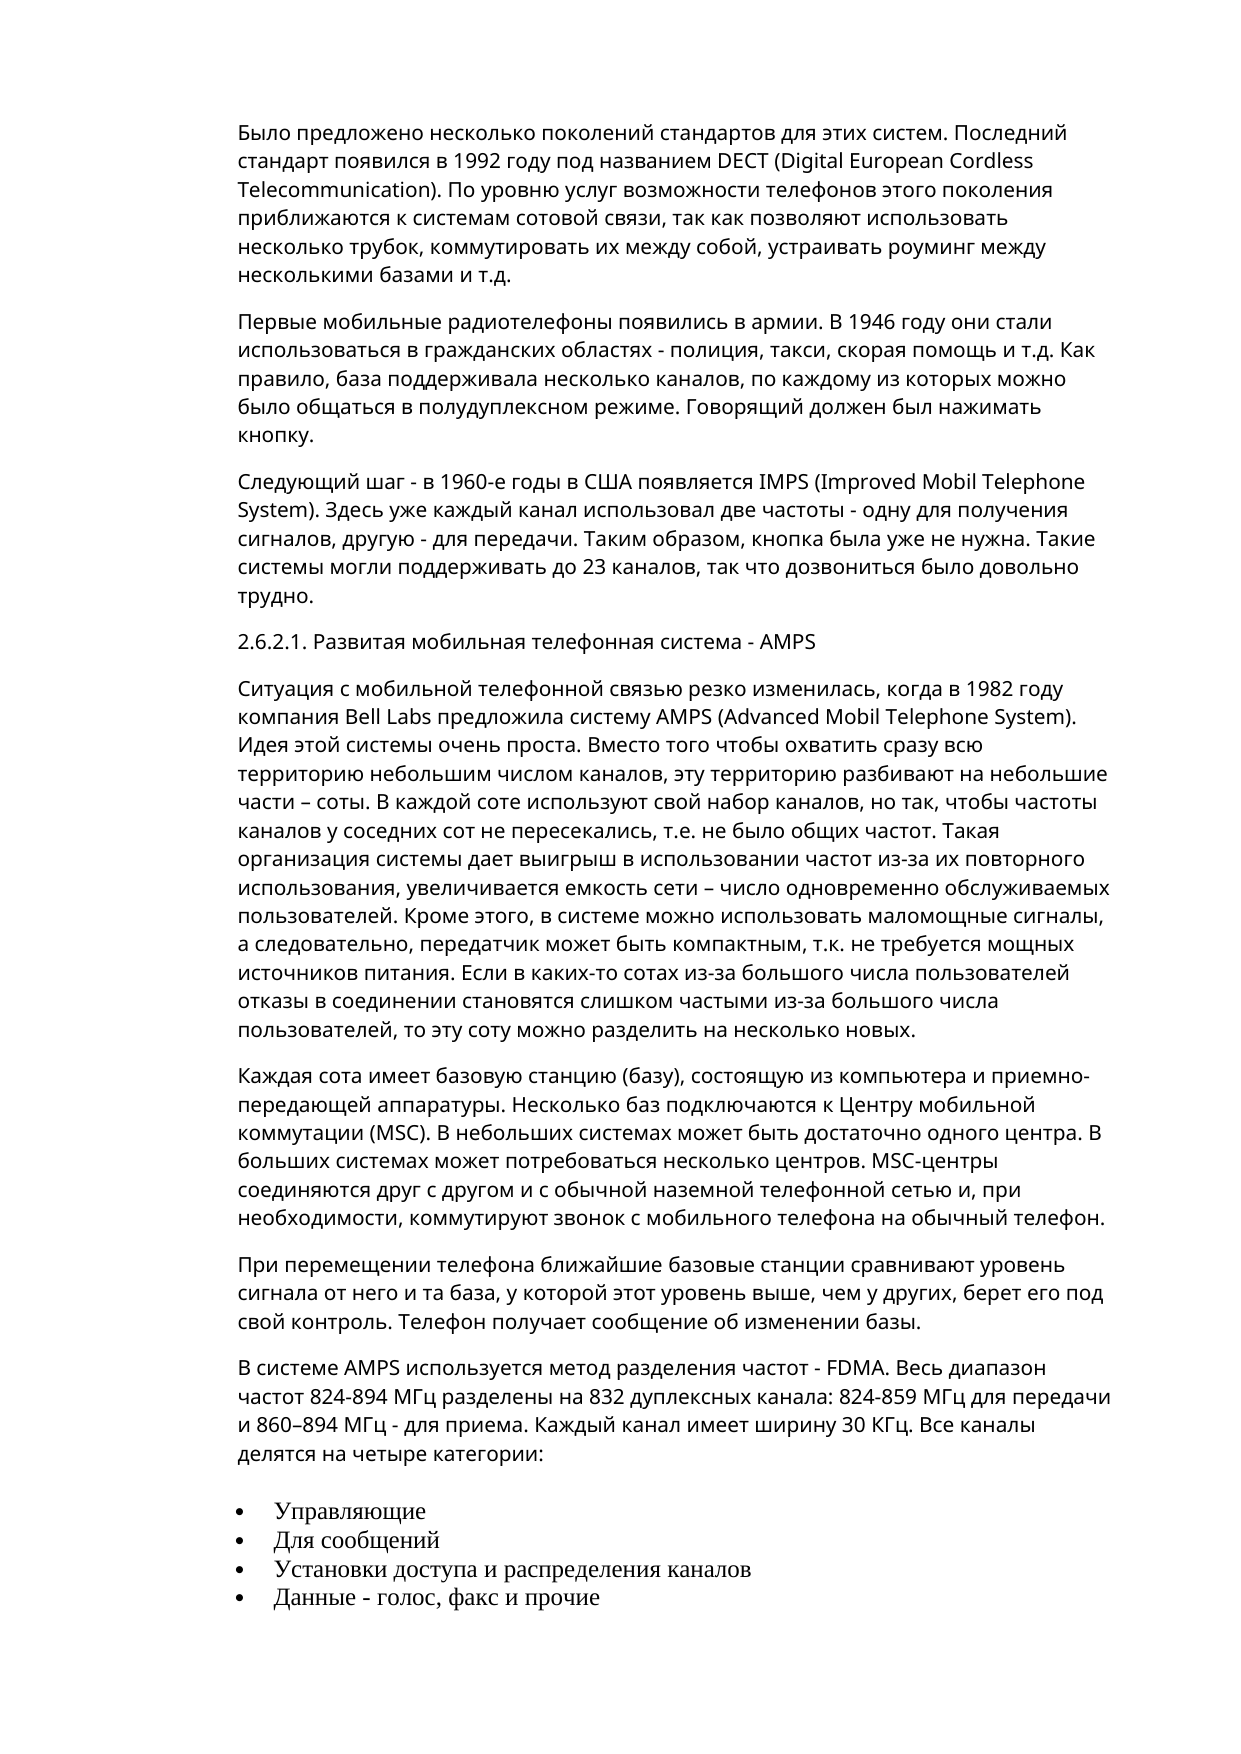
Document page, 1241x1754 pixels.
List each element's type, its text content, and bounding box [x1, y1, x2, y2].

text Первые мобильные радиотелефоны появились в армии. В 1946 году они стали использоваться в гражданских областях - полиция, такси, скорая помощь и т.д. Как правило, база поддерживала несколько каналов, по каждому из которых можно было общаться в полудуплексном режиме. Говорящий должен был нажимать кнопку. [237, 307, 1113, 449]
text В системе AMPS используется метод разделения частот - FDMA. Весь диапазон частот 824-894 МГц разделены на 832 дуплексных канала: 824-859 MГц для передачи и 860–894 МГц - для приема. Каждый канал имеет ширину 30 КГц. Все каналы делятся на четыре категории: [237, 1353, 1113, 1467]
text Каждая сота имеет базовую станцию (базу), состоящую из компьютера и приемно-передающей аппаратуры. Несколько баз подключаются к Центру мобильной коммутации (MSC). В небольших системах может быть достаточно одного центра. В больших системах может потребоваться несколько центров. MSC-центры соединяются друг с другом и с обычной наземной телефонной сетью и, при необходимости, коммутируют звонок с мобильного телефона на обычный телефон. [237, 1061, 1113, 1232]
text Было предложено несколько поколений стандартов для этих систем. Последний стандарт появился в 1992 году под названием DECT (Digital European Cordless Telecommunication). По уровню услуг возможности телефонов этого поколения приближаются к системам сотовой связи, так как позволяют использовать несколько трубок, коммутировать их между собой, устраивать роуминг между несколькими базами и т.д. [237, 118, 1113, 289]
list Установки доступа и распределения каналов [236, 1554, 1152, 1582]
list Управляющие [236, 1496, 1152, 1525]
text Ситуация с мобильной телефонной связью резко изменилась, когда в 1982 году компания Bell Labs предложила систему AMPS (Advanced Mobil Telephone System). Идея этой системы очень проста. Вместо того чтобы охватить сразу всю территорию небольшим числом каналов, эту территорию разбивают на небольшие части – соты. В каждой соте используют свой набор каналов, но так, чтобы частоты каналов у соседних сот не пересекались, т.е. не было общих частот. Такая организация системы дает выигрыш в использовании частот из-за их повторного использования, увеличивается емкость сети – число одновременно обслуживаемых пользователей. Кроме этого, в системе можно использовать маломощные сигналы, а следовательно, передатчик может быть компактным, т.к. не требуется мощных источников питания. Если в каких-то сотах из-за большого числа пользователей отказы в соединении становятся слишком частыми из-за большого числа пользователей, то эту соту можно разделить на несколько новых. [237, 674, 1113, 1043]
text Следующий шаг - в 1960-е годы в США появляется IMPS (Improved Mobil Telephone System). Здесь уже каждый канал использовал две частоты - одну для получения сигналов, другую - для передачи. Таким образом, кнопка была уже не нужна. Такие системы могли поддерживать до 23 каналов, так что дозвониться было довольно трудно. [237, 467, 1113, 609]
list Для сообщений [236, 1525, 1152, 1554]
text 2.6.2.1. Развитая мобильная телефонная система - AMPS [237, 627, 1113, 656]
list Данные - голос, факс и прочие [236, 1582, 1152, 1611]
text При перемещении телефона ближайшие базовые станции сравнивают уровень сигнала от него и та база, у которой этот уровень выше, чем у других, берет его под свой контроль. Телефон получает сообщение об изменении базы. [237, 1250, 1113, 1335]
